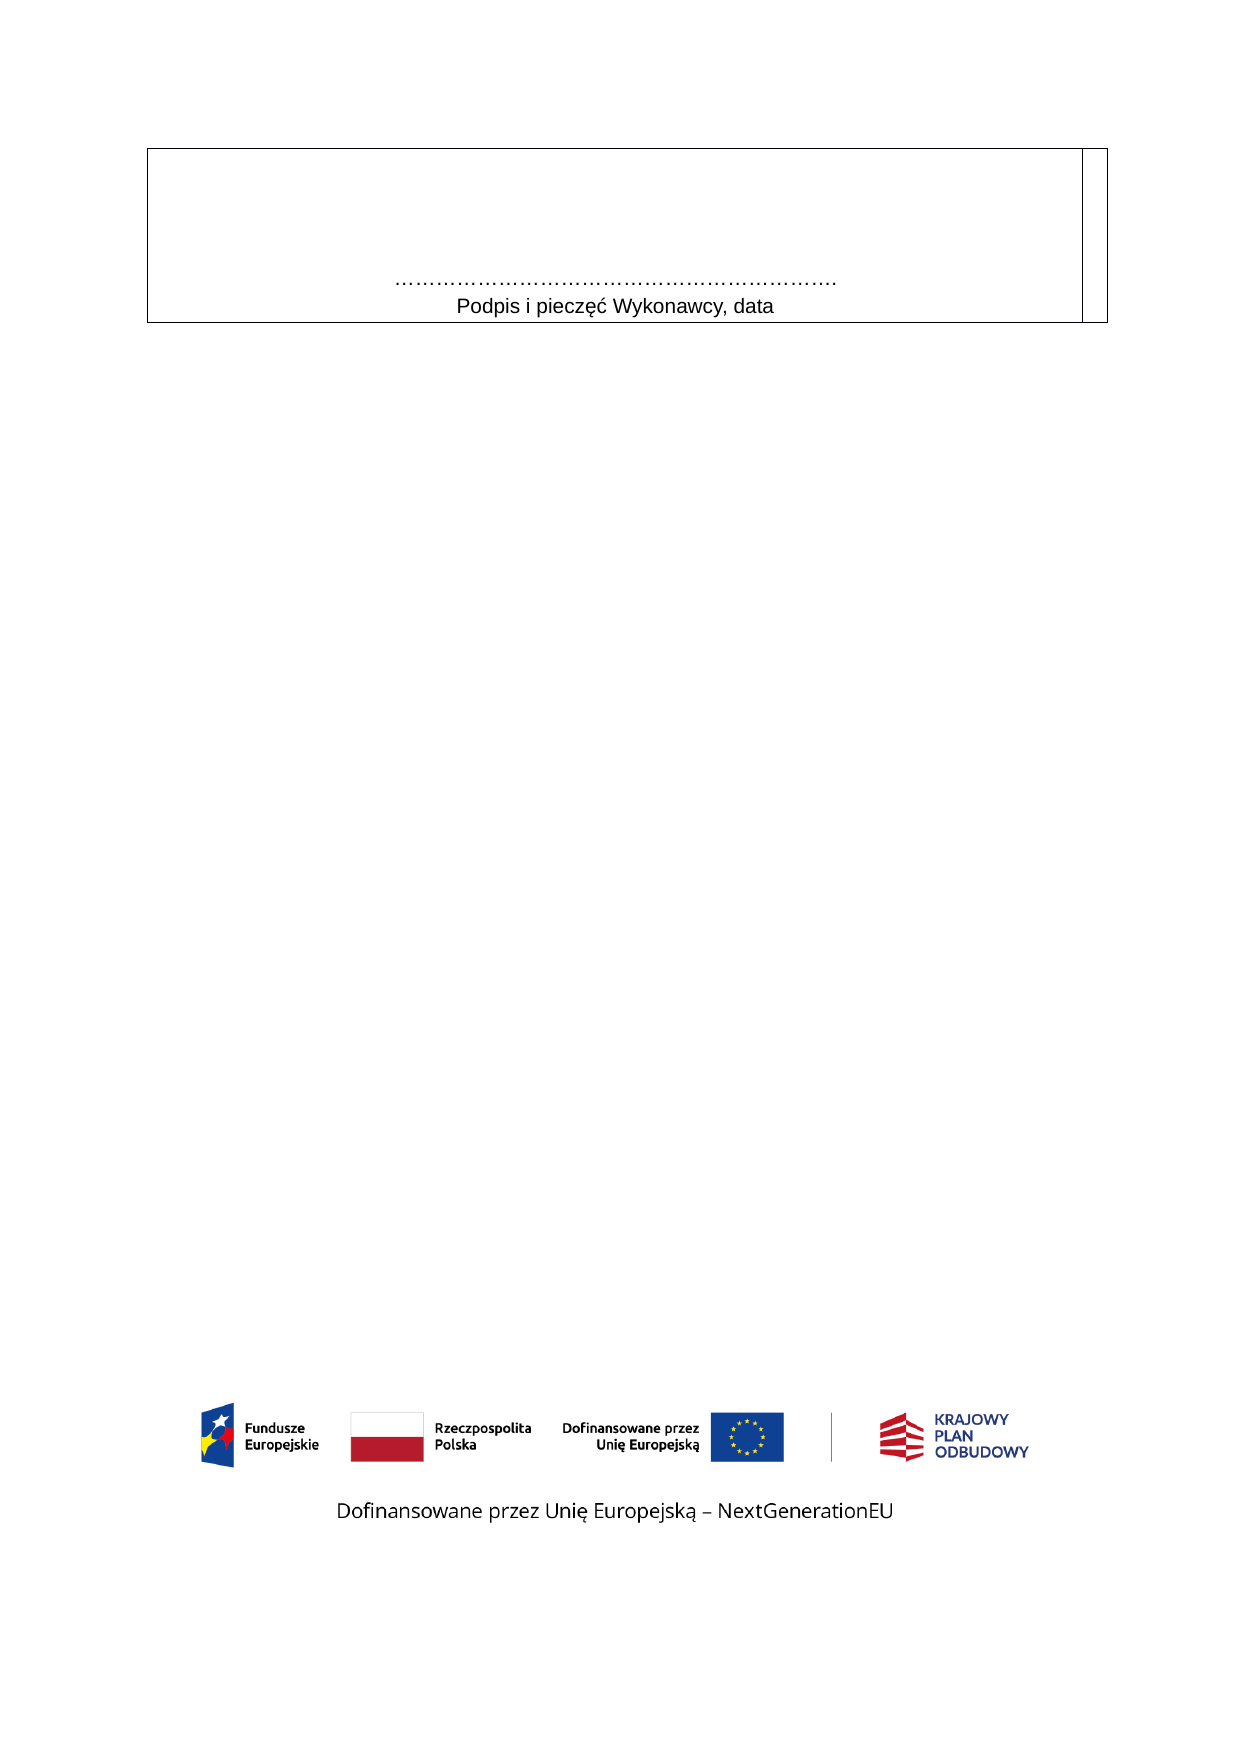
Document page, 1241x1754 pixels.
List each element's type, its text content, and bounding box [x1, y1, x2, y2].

table_cell ………………………………………………………. Podpis i pieczęć Wykonawcy, data [148, 149, 1082, 322]
picture [185, 1387, 1044, 1539]
table_cell [1083, 149, 1107, 322]
